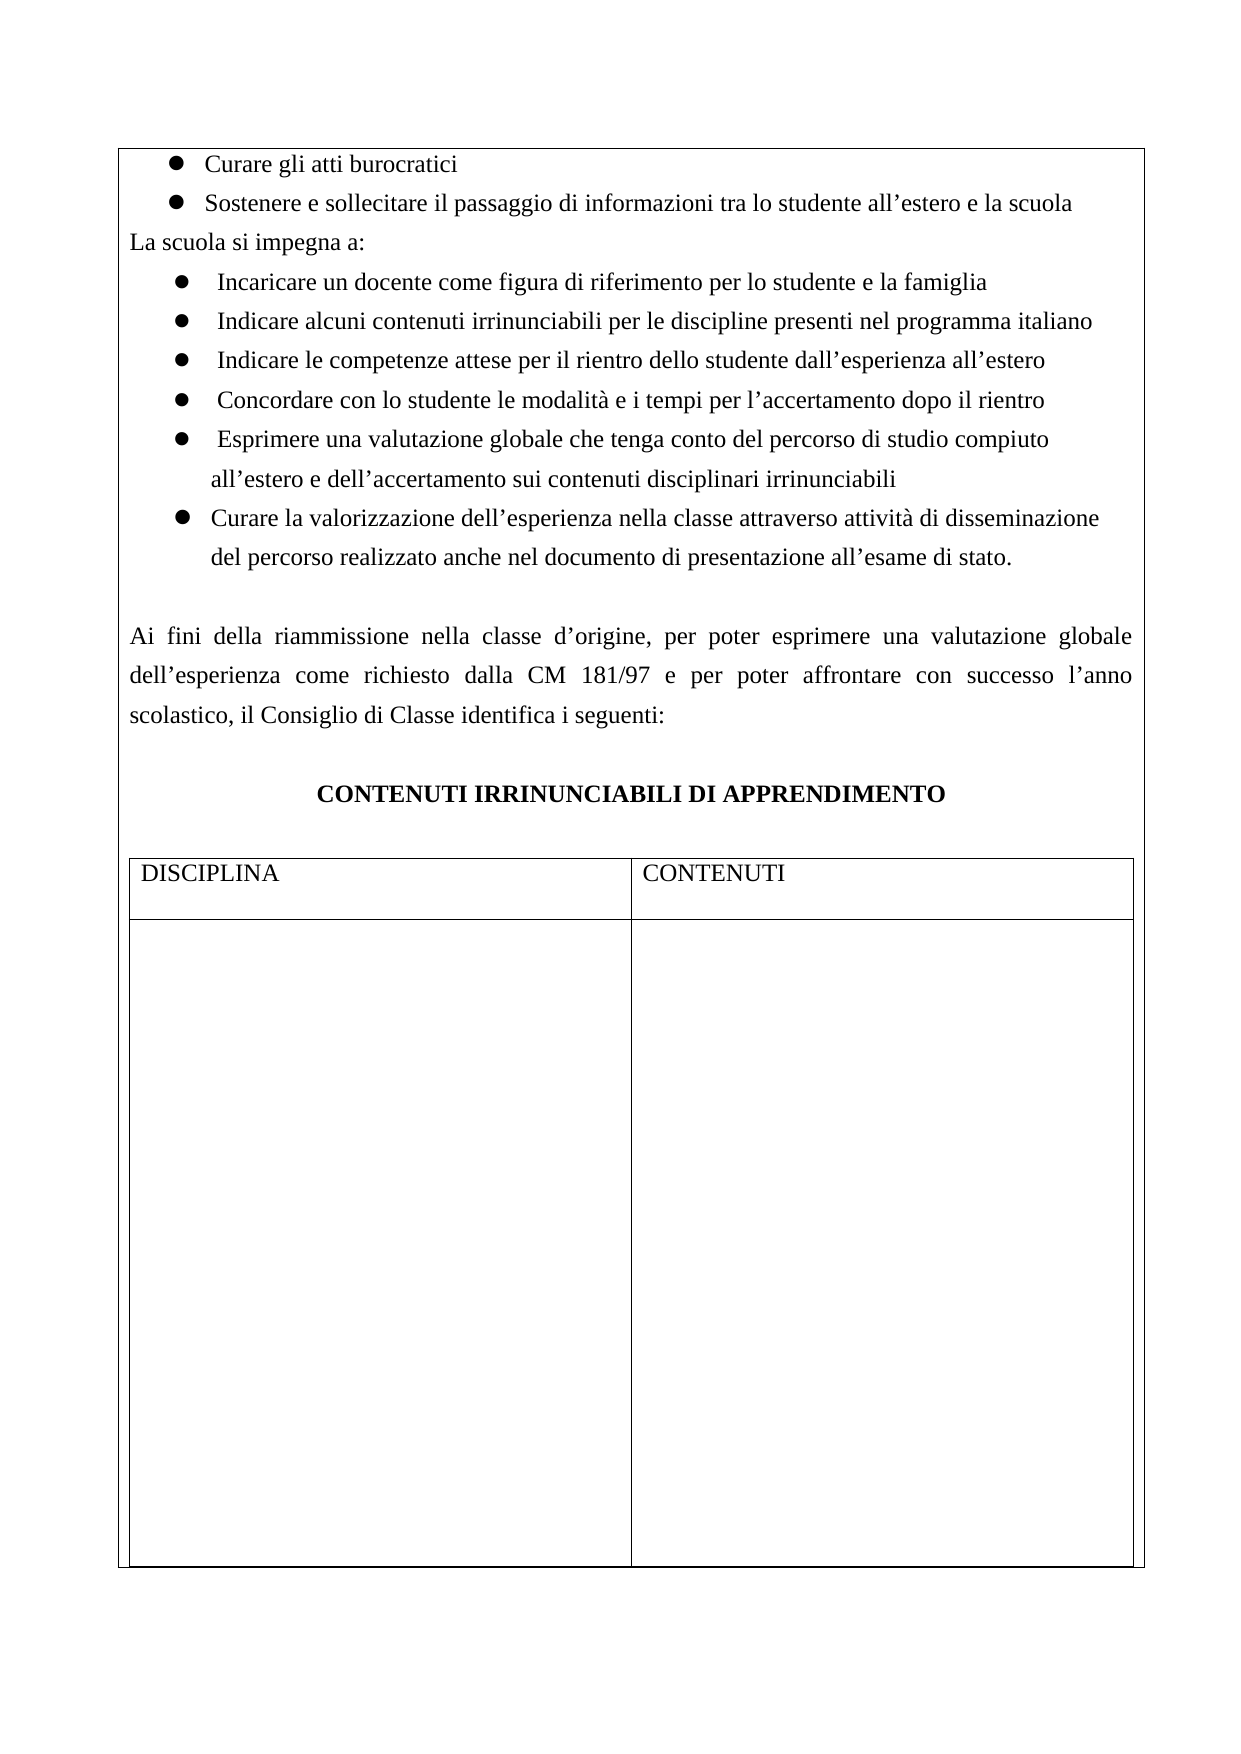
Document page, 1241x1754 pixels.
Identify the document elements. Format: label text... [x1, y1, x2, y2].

table_cell [130, 920, 631, 1566]
table_header DISCIPLINA [130, 859, 631, 919]
table_header CONTENUTI [632, 859, 1133, 919]
table_cell [632, 920, 1133, 1566]
table_cell PATTO DI CORRESPONSABILITA’ Nome e cognome alunno …………………………………… Classe ………………………………… Destinazione ………………………… Data inizio e conclusione del soggiorno …………………………… Nome ed e-mail del tutor ……………………………. Nome ed indirizzo della scuola ospitante ……………………………………. Il seguente accordo viene condiviso e sottoscritto dallo studente partecipante ad un programma di mobilità individuale, dalla sua famiglia, dalla scuola al fine di: Concordare un iter formativo personalizzato, trasparente e vincolante, volto a valorizzare l’esperienza all’estero nelle procedure di riammissione nella classe di origine - Chiarire gli obiettivi formativi disciplinari e trasversali relativi al soggiorno di studio all’estero e le modalità e i criteri per la valutazione Promuovere un clima di collaborazione nelle esperienze di mobilità individuale fortemente sostenute dall’Unione Europea Valorizzare tali esperienze ai fini di una ricaduta nell’intera comunità scolastica Lo studente si impegna a: Frequentare regolarmente, con interesse e partecipazione, la scuola ospitante all’estero Informare regolarmente il CdiC, tramite il tutor, dell’andamento scolastico nella scuola ospitante Trasmettere alla scuola italiana un certificato di frequenza (appena avvenuta l’iscrizione e iniziate le lezioni) ed eventuali valutazioni conseguite nella scuola estera nel corso dell’anno Informarsi, tramite il tutor, sul regolamento, i programmi e gli argomenti svolti nelle singole discipline in Italia, le modalità e i tempi per il recupero Richiedere alla scuola ospitante e trasmettere tempestivamente tutta la documentazione necessaria per il reinserimento e il riconoscimento dell’esperienza, in particolare: attestato di frequenza e valutazione (su carta intestata e firmato dal dirigente) – programma di studio seguito per ogni materia Relazionare, sia periodicamente che al rientro, sull’attività formativa seguita all’estero La famiglia si impegna a: Curare gli atti burocratici Sostenere e sollecitare il passaggio di informazioni tra lo studente all’estero e la scuola La scuola si impegna a: Incaricare un docente come figura di riferimento per lo studente e la famiglia Indicare alcuni contenuti irrinunciabili per le discipline presenti nel programma italiano Indicare le competenze attese per il rientro dello studente dall’esperienza all’estero Concordare con lo studente le modalità e i tempi per l’accertamento dopo il rientro Esprimere una valutazione globale che tenga conto del percorso di studio compiuto all’estero e dell’accertamento sui contenuti disciplinari irrinunciabili Curare la valorizzazione dell’esperienza nella classe attraverso attività di disseminazione del percorso realizzato anche nel documento di presentazione all’esame di stato. Ai fini della riammissione nella classe d’origine, per poter esprimere una valutazione globale dell’esperienza come richiesto dalla CM 181/97 e per poter affrontare con successo l’anno scolastico, il Consiglio di Classe identifica i seguenti: CONTENUTI IRRINUNCIABILI DI APPRENDIMENTO [119, 149, 1144, 1567]
